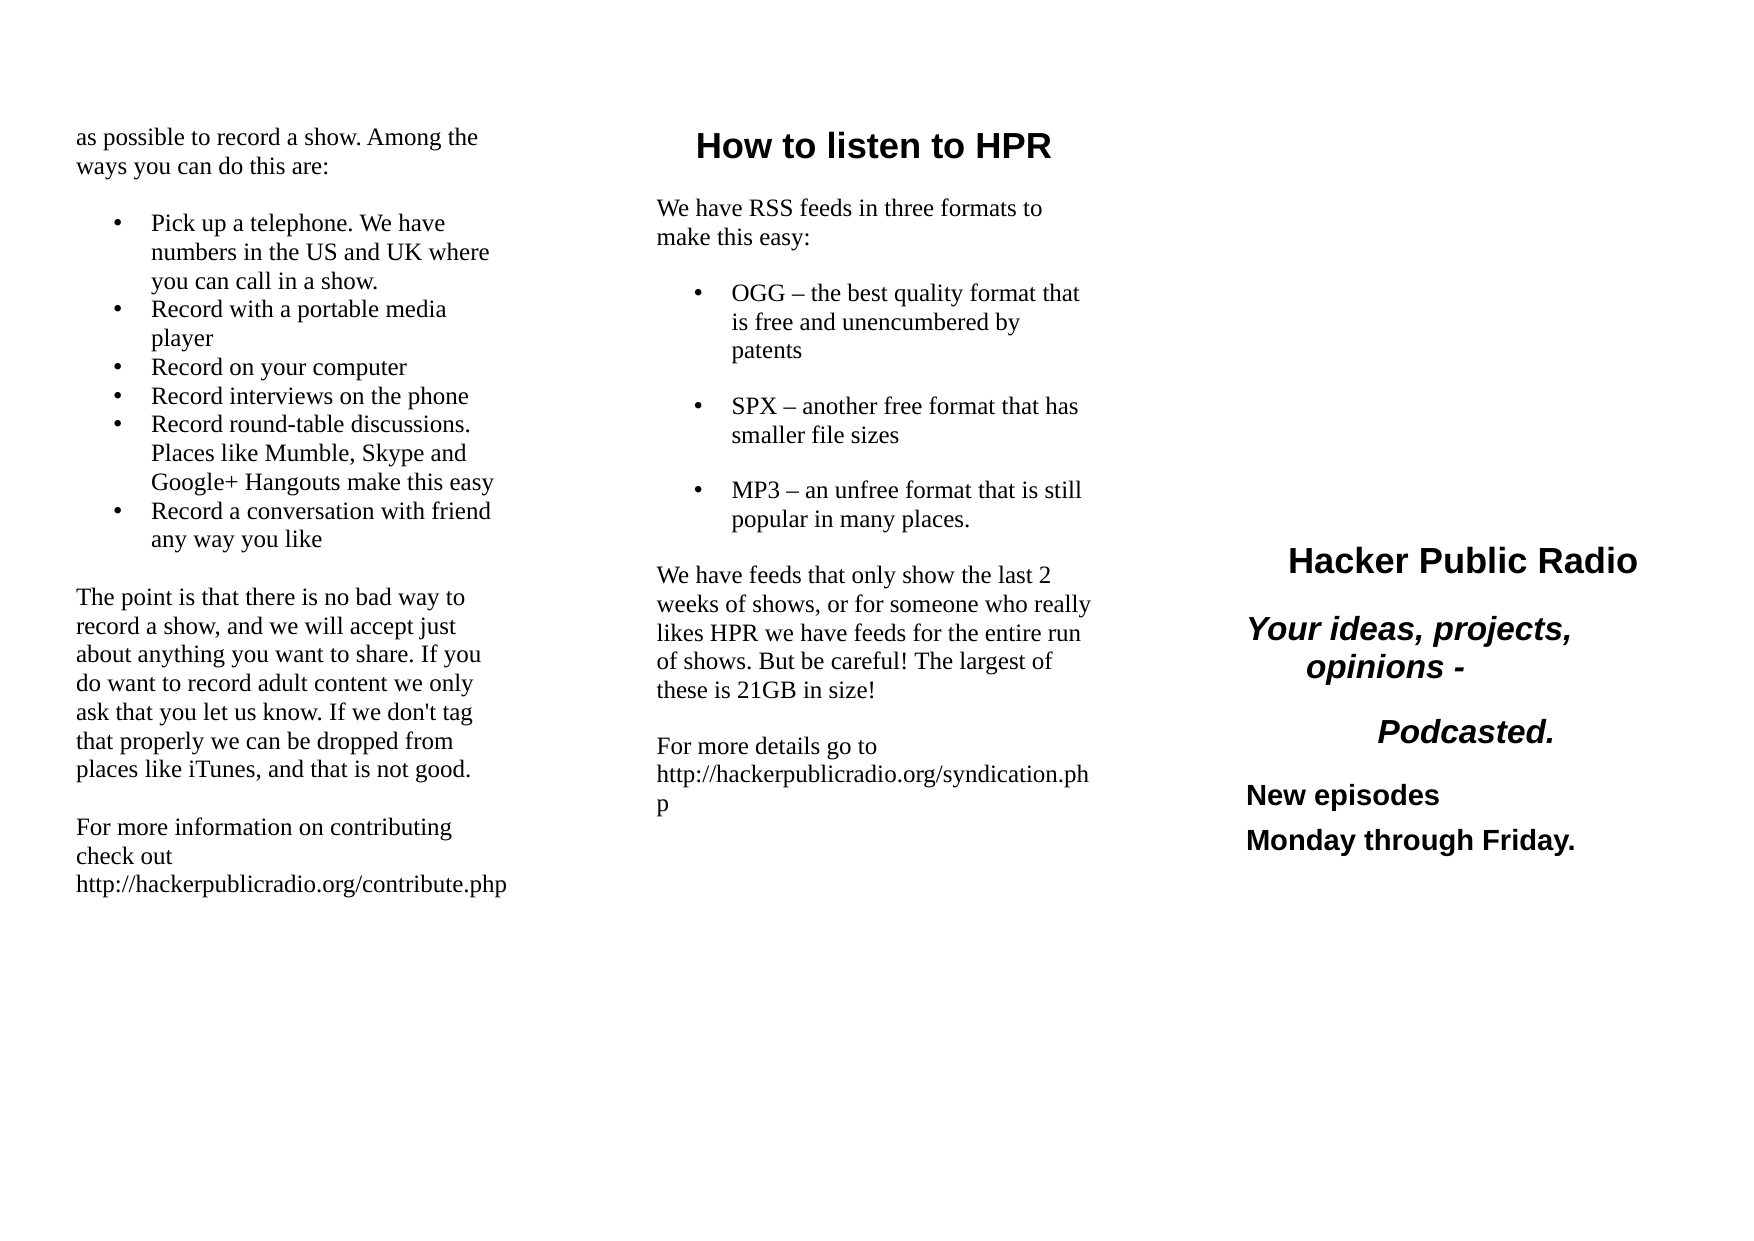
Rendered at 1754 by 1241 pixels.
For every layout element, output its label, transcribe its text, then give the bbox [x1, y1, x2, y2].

list Record interviews on the phone [113, 381, 510, 409]
list Record on your computer [113, 352, 510, 381]
subtitle For more details go to http://hackerpublicradio.org/syndication.php [656, 731, 1091, 817]
list Pick up a telephone. We have numbers in the US and UK where you can call in a show. [113, 208, 510, 294]
subtitle Your ideas, projects, opinions - [1246, 609, 1681, 686]
text For more information on contributing check out http://hackerpublicradio.org/contribute.php [76, 812, 510, 898]
subtitle SPX – another free format that has smaller file sizes [694, 391, 1091, 449]
subtitle New episodes [1246, 778, 1681, 811]
subtitle We have feeds that only show the last 2 weeks of shows, or for someone who really likes HPR we have feeds for the entire run of shows. But be careful! The largest of these is 21GB in size! [656, 560, 1091, 704]
subtitle Hacker Public Radio [1246, 540, 1681, 582]
list Record a conversation with friend any way you like [113, 496, 510, 553]
text The point is that there is no bad way to record a show, and we will accept just about anything you want to share. If you do want to record adult content we only ask that you let us know. If we don't tag that properly we can be dropped from places like iTunes, and that is not good. [76, 582, 510, 783]
subtitle OGG – the best quality format that is free and unencumbered by patents [694, 278, 1091, 364]
list Record round-table discussions. Places like Mumble, Skype and Google+ Hangouts make this easy [113, 409, 510, 496]
subtitle Podcasted. [1246, 712, 1681, 751]
list Record with a portable media player [113, 294, 510, 352]
subtitle MP3 – an unfree format that is still popular in many places. [694, 476, 1091, 533]
subtitle How to listen to HPR [656, 125, 1091, 166]
text We welcome everyone and make it as easy as possible to record a show. Among the ways you can do this are: [76, 122, 510, 179]
subtitle We have RSS feeds in three formats to make this easy: [656, 193, 1091, 251]
subtitle Monday through Friday. [1246, 823, 1681, 857]
